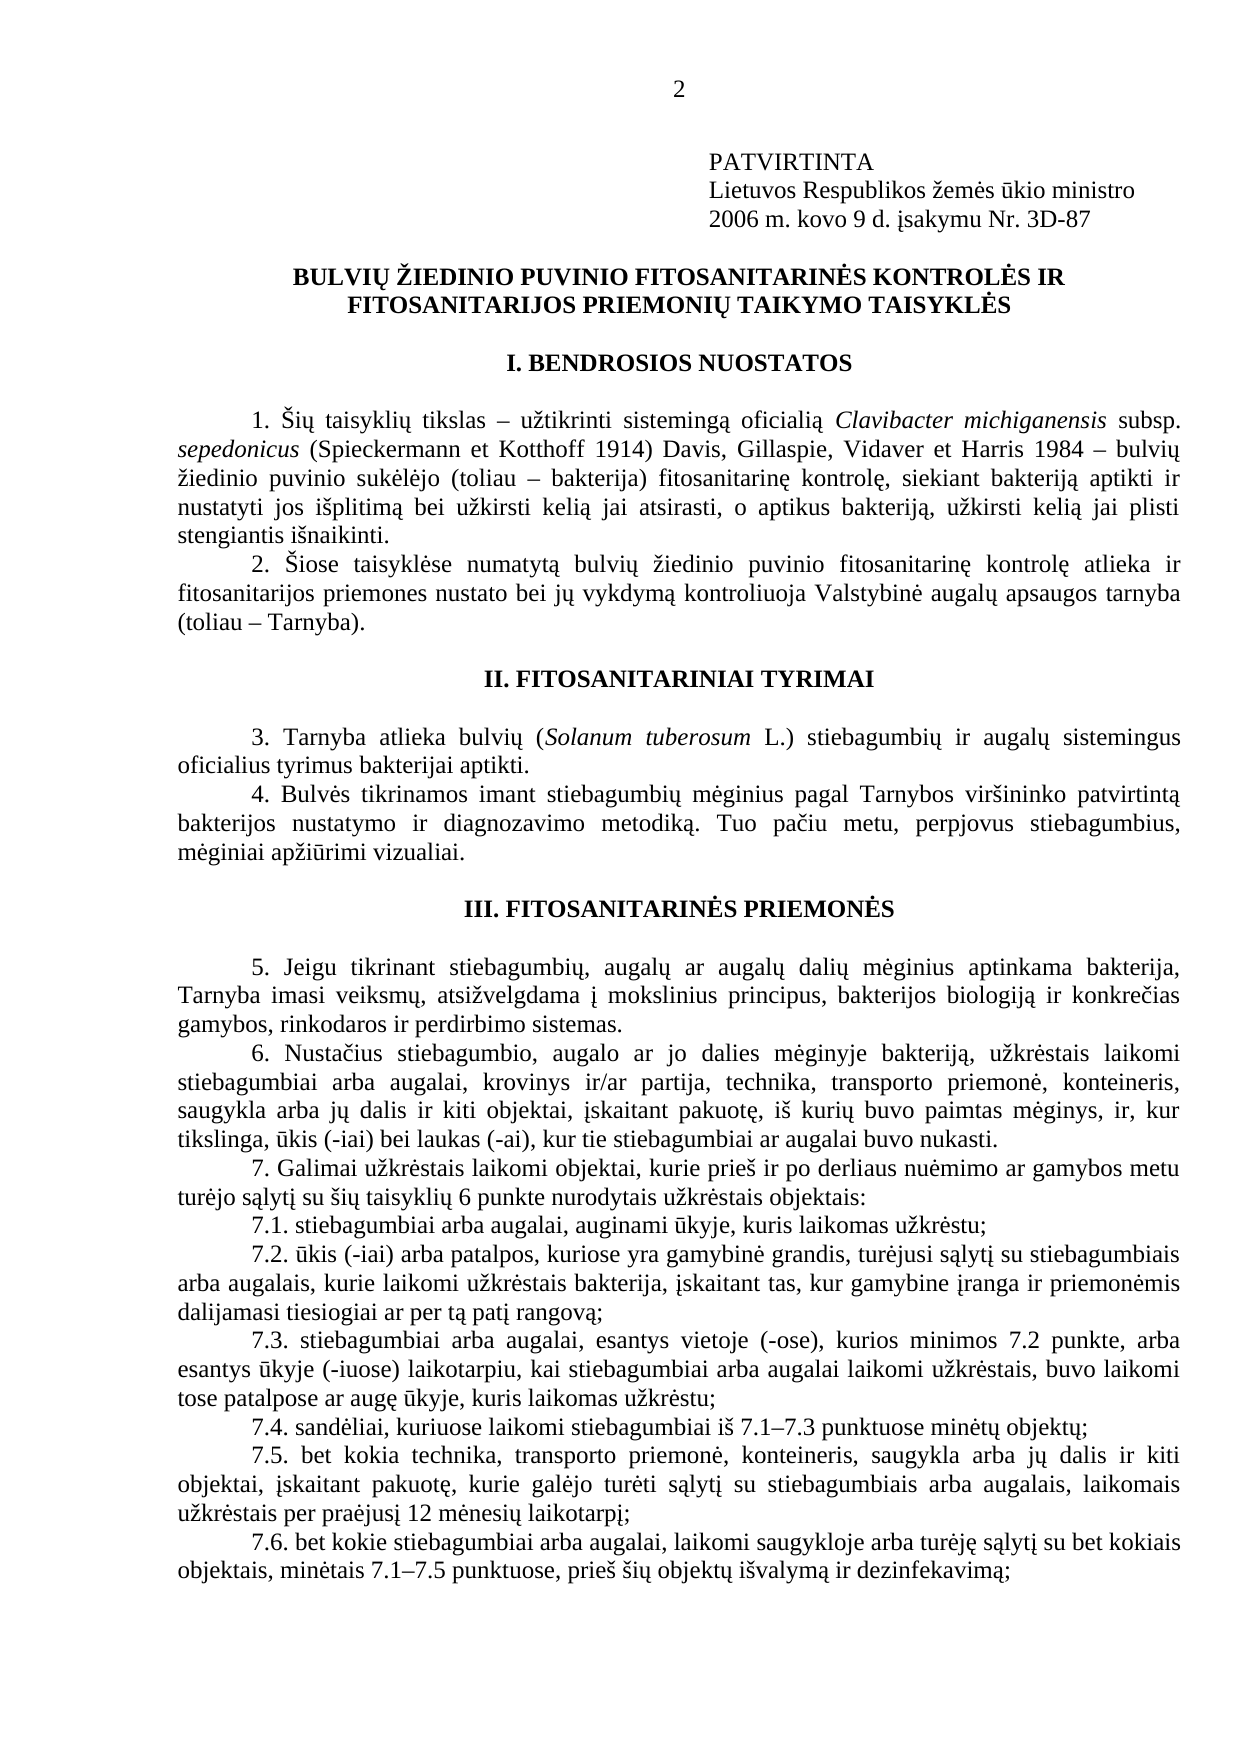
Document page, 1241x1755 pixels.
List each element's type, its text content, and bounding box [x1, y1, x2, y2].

text BULVIŲ ŽIEDINIO PUVINIO FITOSANITARINĖS KONTROLĖS IR FITOSANITARIJOS PRIEMONIŲ TAIKYMO TAISYKLĖS [177, 262, 1181, 319]
text PATVIRTINTA [177, 147, 1181, 176]
text 7.2. ūkis (-iai) arba patalpos, kuriose yra gamybinė grandis, turėjusi sąlytį su stiebagumbiais arba augalais, kurie laikomi užkrėstais bakterija, įskaitant tas, kur gamybine įranga ir priemonėmis dalijamasi tiesiogiai ar per tą patį rangovą; [177, 1239, 1181, 1326]
text I. BENDROSIOS NUOSTATOS [177, 348, 1181, 377]
text Lietuvos Respublikos žemės ūkio ministro [177, 176, 1181, 204]
text 2006 m. kovo 9 d. įsakymu Nr. 3D-87 [177, 204, 1181, 233]
text 7.6. bet kokie stiebagumbiai arba augalai, laikomi saugykloje arba turėję sąlytį su bet kokiais objektais, minėtais 7.1–7.5 punktuose, prieš šių objektų išvalymą ir dezinfekavimą; [177, 1527, 1181, 1584]
text 6. Nustačius stiebagumbio, augalo ar jo dalies mėginyje bakteriją, užkrėstais laikomi stiebagumbiai arba augalai, krovinys ir/ar partija, technika, transporto priemonė, konteineris, saugykla arba jų dalis ir kiti objektai, įskaitant pakuotę, iš kurių buvo paimtas mėginys, ir, kur tikslinga, ūkis (-iai) bei laukas (-ai), kur tie stiebagumbiai ar augalai buvo nukasti. [177, 1038, 1181, 1153]
text 7.3. stiebagumbiai arba augalai, esantys vietoje (-ose), kurios minimos 7.2 punkte, arba esantys ūkyje (-iuose) laikotarpiu, kai stiebagumbiai arba augalai laikomi užkrėstais, buvo laikomi tose patalpose ar augę ūkyje, kuris laikomas užkrėstu; [177, 1326, 1181, 1412]
text 5. Jeigu tikrinant stiebagumbių, augalų ar augalų dalių mėginius aptinkama bakterija, Tarnyba imasi veiksmų, atsižvelgdama į mokslinius principus, bakterijos biologiją ir konkrečias gamybos, rinkodaros ir perdirbimo sistemas. [177, 952, 1181, 1038]
text 3. Tarnyba atlieka bulvių (Solanum tuberosum L.) stiebagumbių ir augalų sistemingus oficialius tyrimus bakterijai aptikti. [177, 722, 1181, 779]
text 1. Šių taisyklių tikslas – užtikrinti sistemingą oficialią Clavibacter michiganensis subsp. sepedonicus (Spieckermann et Kotthoff 1914) Davis, Gillaspie, Vidaver et Harris 1984 – bulvių žiedinio puvinio sukėlėjo (toliau – bakterija) fitosanitarinę kontrolę, siekiant bakteriją aptikti ir nustatyti jos išplitimą bei užkirsti kelią jai atsirasti, o aptikus bakteriją, užkirsti kelią jai plisti stengiantis išnaikinti. [177, 406, 1181, 549]
text 7.4. sandėliai, kuriuose laikomi stiebagumbiai iš 7.1–7.3 punktuose minėtų objektų; [177, 1412, 1181, 1441]
text 7.5. bet kokia technika, transporto priemonė, konteineris, saugykla arba jų dalis ir kiti objektai, įskaitant pakuotę, kurie galėjo turėti sąlytį su stiebagumbiais arba augalais, laikomais užkrėstais per praėjusį 12 mėnesių laikotarpį; [177, 1441, 1181, 1527]
text 7.1. stiebagumbiai arba augalai, auginami ūkyje, kuris laikomas užkrėstu; [177, 1211, 1181, 1239]
text 4. Bulvės tikrinamos imant stiebagumbių mėginius pagal Tarnybos viršininko patvirtintą bakterijos nustatymo ir diagnozavimo metodiką. Tuo pačiu metu, perpjovus stiebagumbius, mėginiai apžiūrimi vizualiai. [177, 779, 1181, 866]
text 7. Galimai užkrėstais laikomi objektai, kurie prieš ir po derliaus nuėmimo ar gamybos metu turėjo sąlytį su šių taisyklių 6 punkte nurodytais užkrėstais objektais: [177, 1153, 1181, 1211]
text II. FITOSANITARINIAI TYRIMAI [177, 664, 1181, 693]
text III. FITOSANITARINĖS PRIEMONĖS [177, 894, 1181, 923]
text 2. Šiose taisyklėse numatytą bulvių žiedinio puvinio fitosanitarinę kontrolę atlieka ir fitosanitarijos priemones nustato bei jų vykdymą kontroliuoja Valstybinė augalų apsaugos tarnyba (toliau – Tarnyba). [177, 549, 1181, 636]
